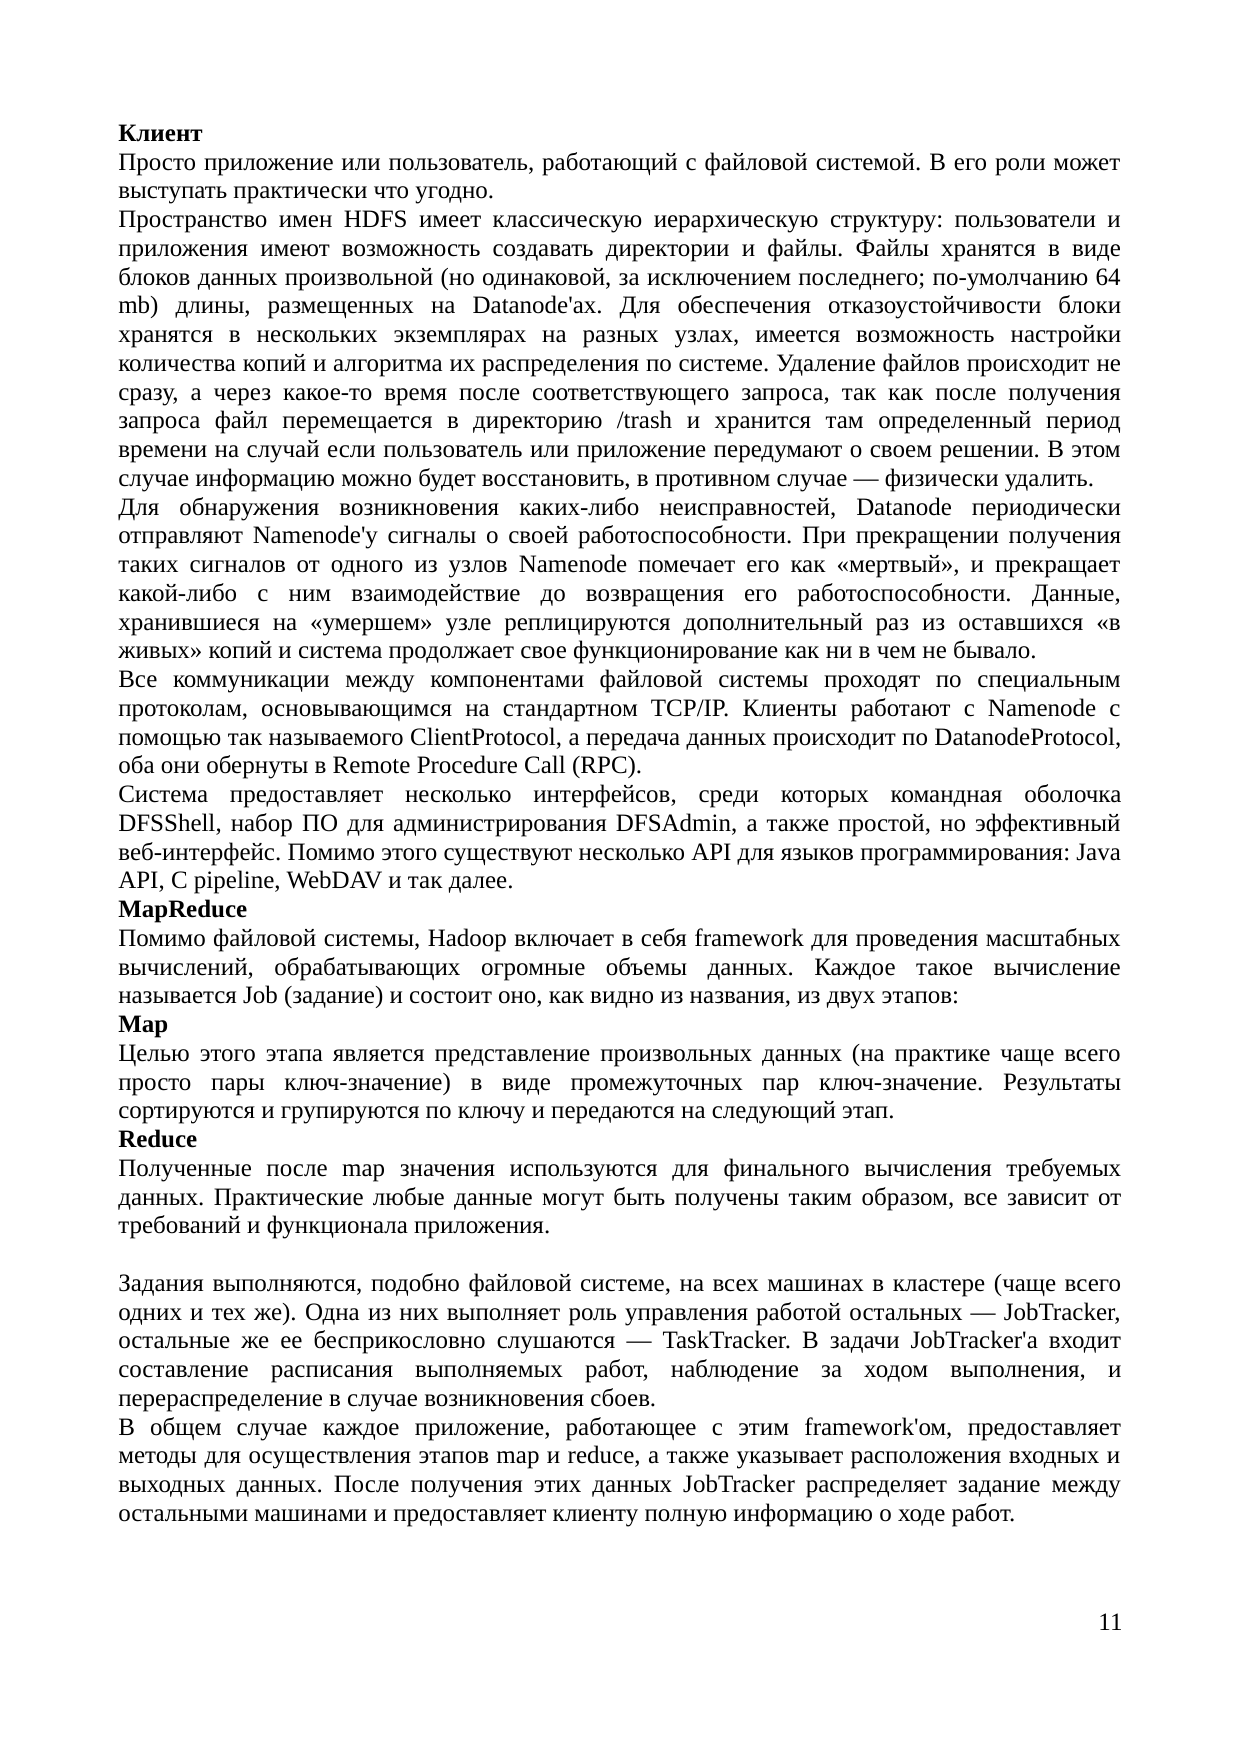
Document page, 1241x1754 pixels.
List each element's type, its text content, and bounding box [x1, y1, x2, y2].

text Все коммуникации между компонентами файловой системы проходят по специальным протоколам, основывающимся на стандартном TCP/IP. Клиенты работают с Namenode с помощью так называемого ClientProtocol, а передача данных происходит по DatanodeProtocol, оба они обернуты в Remote Procedure Call (RPC). [118, 664, 1122, 779]
text Пространство имен HDFS имеет классическую иерархическую структуру: пользователи и приложения имеют возможность создавать директории и файлы. Файлы хранятся в виде блоков данных произвольной (но одинаковой, за исключением последнего; по-умолчанию 64 mb) длины, размещенных на Datanode'ах. Для обеспечения отказоустойчивости блоки хранятся в нескольких экземплярах на разных узлах, имеется возможность настройки количества копий и алгоритма их распределения по системе. Удаление файлов происходит не сразу, а через какое-то время после соответствующего запроса, так как после получения запроса файл перемещается в директорию /trash и хранится там определенный период времени на случай если пользователь или приложение передумают о своем решении. В этом случае информацию можно будет восстановить, в противном случае — физически удалить. [118, 204, 1122, 492]
text Map [118, 1009, 1122, 1038]
text Целью этого этапа является представление произвольных данных (на практике чаще всего просто пары ключ-значение) в виде промежуточных пар ключ-значение. Результаты сортируются и групируются по ключу и передаются на следующий этап. [118, 1038, 1122, 1124]
text MapReduce [118, 894, 1122, 923]
text Reduce [118, 1124, 1122, 1153]
text В общем случае каждое приложение, работающее с этим framework'ом, предоставляет методы для осуществления этапов map и reduce, а также указывает расположения входных и выходных данных. После получения этих данных JobTracker распределяет задание между остальными машинами и предоставляет клиенту полную информацию о ходе работ. [118, 1412, 1122, 1527]
text Для обнаружения возникновения каких-либо неисправностей, Datanode периодически отправляют Namenode'у сигналы о своей работоспособности. При прекращении получения таких сигналов от одного из узлов Namenode помечает его как «мертвый», и прекращает какой-либо с ним взаимодействие до возвращения его работоспособности. Данные, хранившиеся на «умершем» узле реплицируются дополнительный раз из оставшихся «в живых» копий и система продолжает свое функционирование как ни в чем не бывало. [118, 492, 1122, 664]
text Система предоставляет несколько интерфейсов, среди которых командная оболочка DFSShell, набор ПО для администрирования DFSAdmin, а также простой, но эффективный веб-интерфейс. Помимо этого существуют несколько API для языков программирования: Java API, C pipeline, WebDAV и так далее. [118, 779, 1122, 894]
text Клиент [118, 118, 1122, 147]
text Задания выполняются, подобно файловой системе, на всех машинах в кластере (чаще всего одних и тех же). Одна из них выполняет роль управления работой остальных — JobTracker, остальные же ее бесприкословно слушаются — TaskTracker. В задачи JobTracker'а входит составление расписания выполняемых работ, наблюдение за ходом выполнения, и перераспределение в случае возникновения сбоев. [118, 1268, 1122, 1412]
text Помимо файловой системы, Hadoop включает в себя framework для проведения масштабных вычислений, обрабатывающих огромные объемы данных. Каждое такое вычисление называется Job (задание) и состоит оно, как видно из названия, из двух этапов: [118, 923, 1122, 1009]
text Просто приложение или пользователь, работающий с файловой системой. В его роли может выступать практически что угодно. [118, 147, 1122, 204]
text Полученные после map значения используются для финального вычисления требуемых данных. Практические любые данные могут быть получены таким образом, все зависит от требований и функционала приложения. [118, 1153, 1122, 1239]
